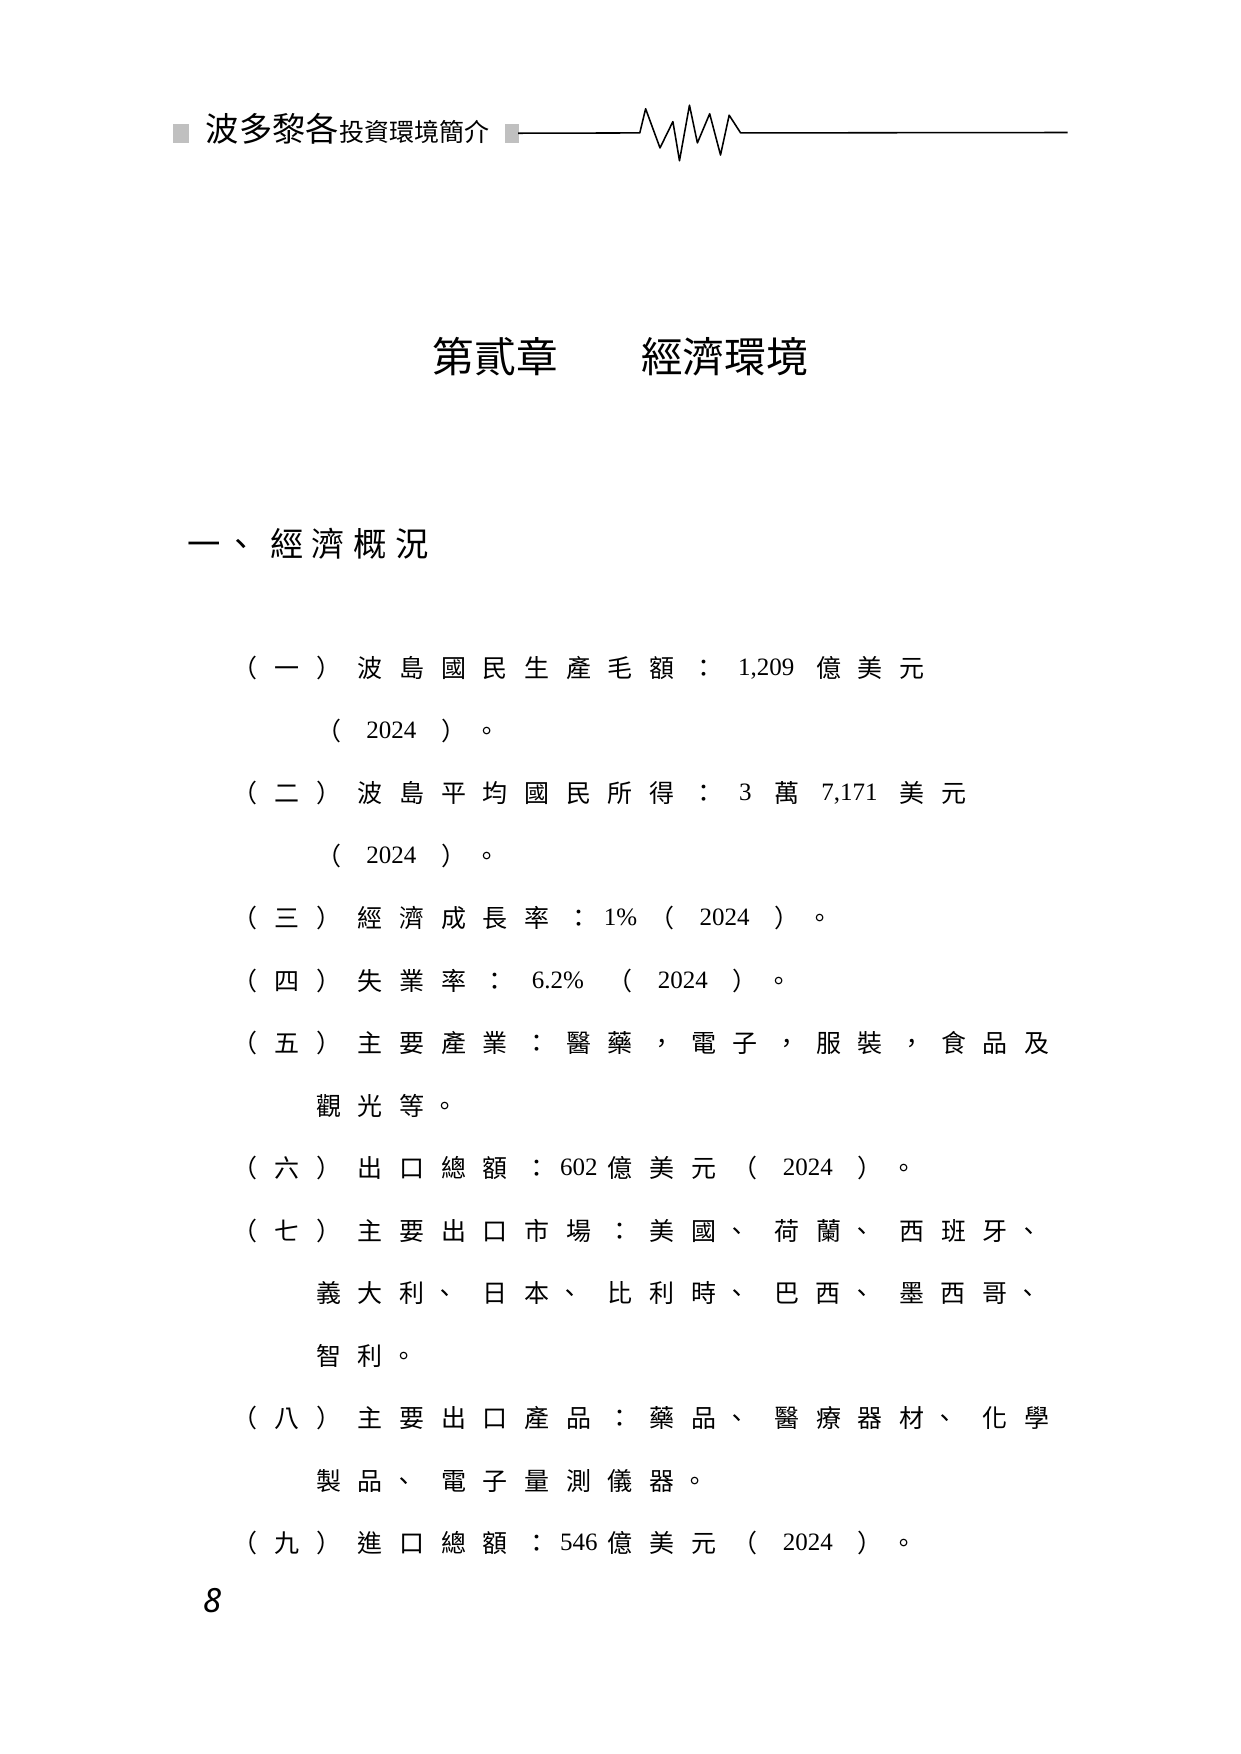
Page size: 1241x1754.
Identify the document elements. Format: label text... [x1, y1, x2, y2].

text （五）主要產業：醫藥，電子，服裝，食品及觀光等。 [207, 1000, 1058, 1125]
text （四）失業率：6.2%（2024）。 [207, 938, 1058, 1000]
text （一）波島國民生產毛額：1,209億美元（2024）。 [207, 625, 1058, 750]
text （七）主要出口市場：美國、荷蘭、西班牙、義大利、日本、比利時、巴西、墨西哥、智利。 [207, 1188, 1058, 1375]
text 一、經濟概況 [183, 500, 1058, 563]
text （六）出口總額：602億美元（2024）。 [207, 1125, 1058, 1188]
text （二）波島平均國民所得：3萬7,171美元（2024）。 [207, 750, 1058, 875]
text 第貳章 經濟環境 [183, 313, 1058, 375]
text （九）進口總額：546億美元（2024）。 [207, 1500, 1058, 1563]
text （三）經濟成長率：1%（2024）。 [207, 875, 1058, 938]
text （八）主要出口產品：藥品、醫療器材、化學製品、電子量測儀器。 [207, 1375, 1058, 1500]
